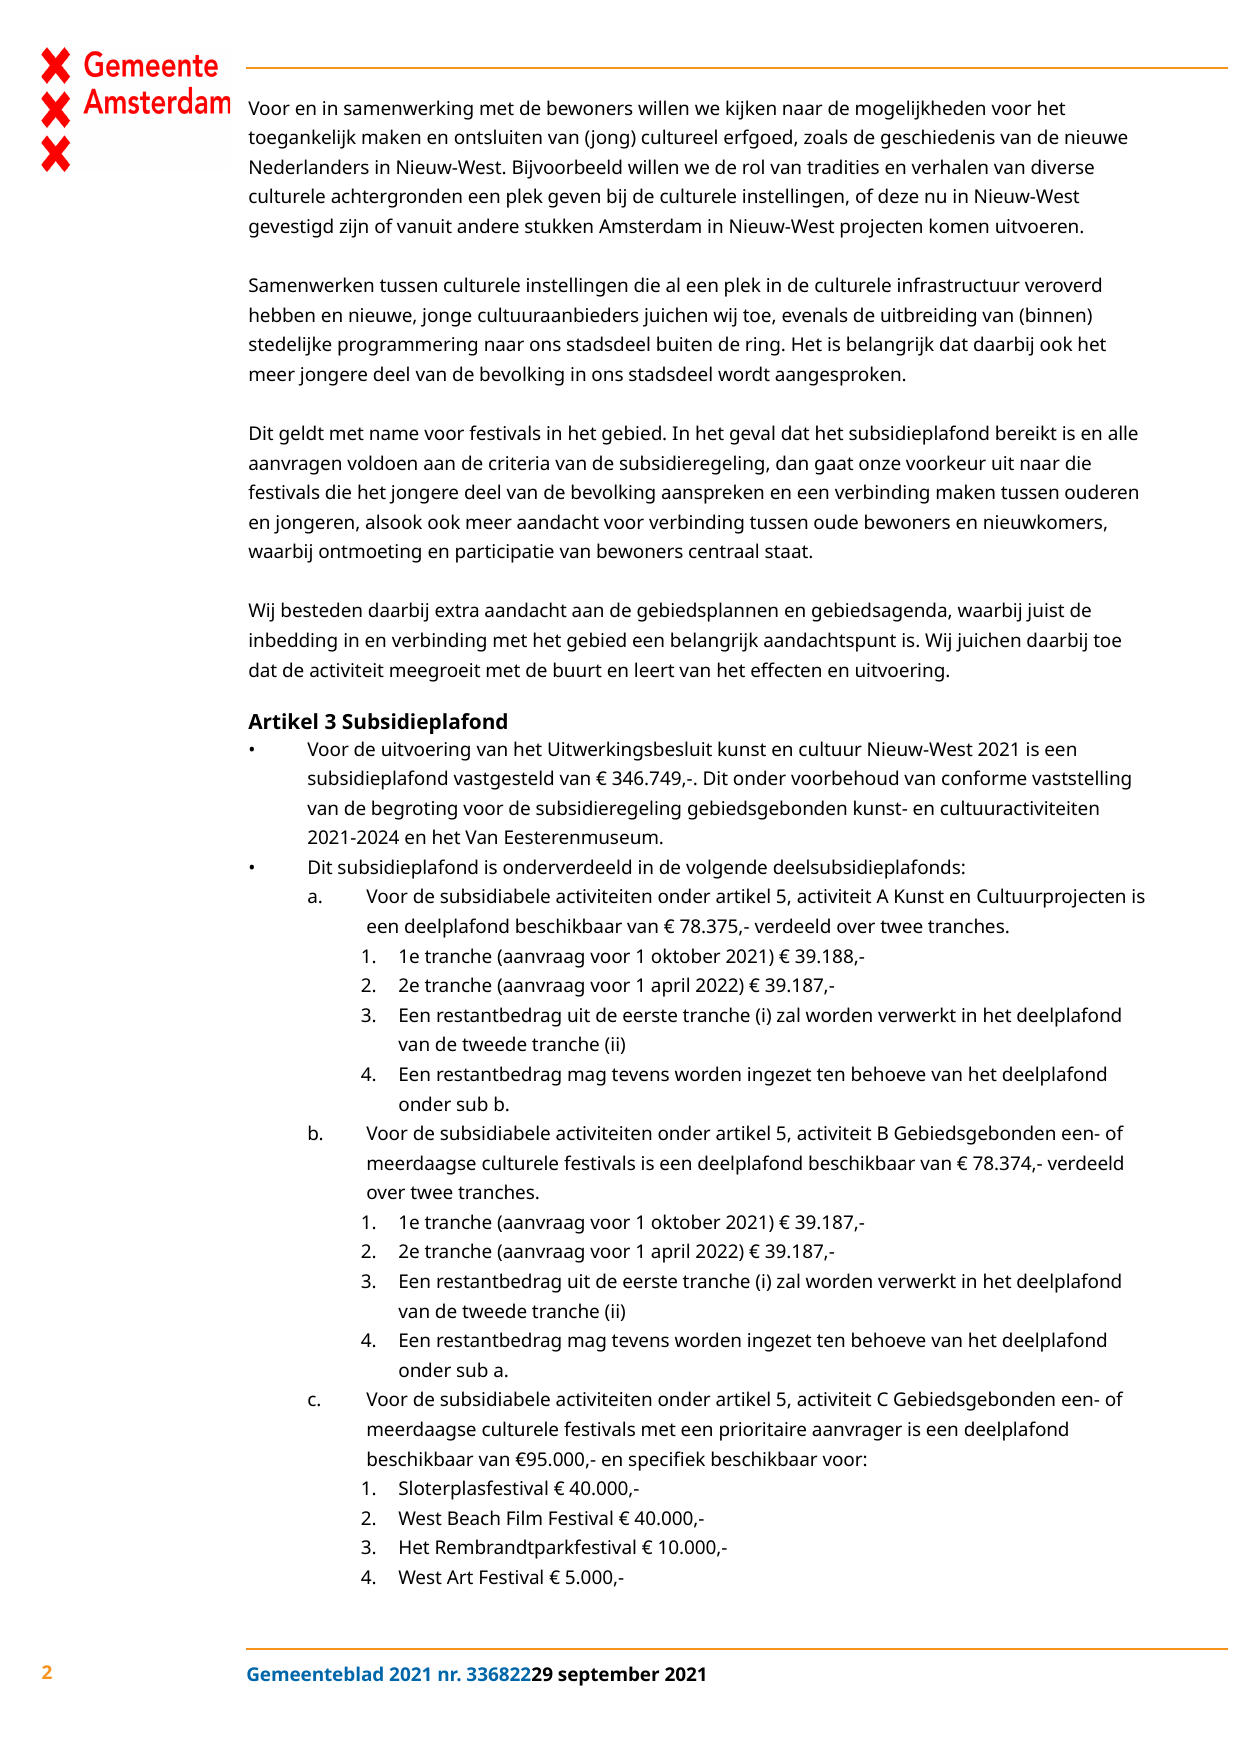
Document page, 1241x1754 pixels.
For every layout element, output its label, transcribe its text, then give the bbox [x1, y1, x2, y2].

list Voor de subsidiabele activiteiten onder artikel 5, activiteit C Gebiedsgebonden een- of meerdaagse culturele festivals met een prioritaire aanvrager is een deelplafond beschikbaar van €95.000,- en specifiek beschikbaar voor: [307, 1387, 1152, 1471]
list Voor de subsidiabele activiteiten onder artikel 5, activiteit A Kunst en Cultuurprojecten is een deelplafond beschikbaar van € 78.375,- verdeeld over twee tranches. [307, 884, 1152, 939]
picture [41, 47, 231, 172]
list Een restantbedrag uit de eerste tranche (i) zal worden verwerkt in het deelplafond van de tweede tranche (ii) [361, 1268, 1152, 1323]
list Het Rembrandtparkfestival € 10.000,- [361, 1534, 1152, 1560]
text Samenwerken tussen culturele instellingen die al een plek in de culturele infrastructuur veroverd hebben en nieuwe, jonge cultuuraanbieders juichen wij toe, evenals de uitbreiding van (binnen) stedelijke programmering naar ons stadsdeel buiten de ring. Het is belangrijk dat daarbij ook het meer jongere deel van de bevolking in ons stadsdeel wordt aangesproken. [248, 272, 1152, 387]
text Voor en in samenwerking met de bewoners willen we kijken naar de mogelijkheden voor het toegankelijk maken en ontsluiten van (jong) cultureel erfgoed, zoals de geschiedenis van de nieuwe Nederlanders in Nieuw-West. Bijvoorbeeld willen we de rol van tradities en verhalen van diverse culturele achtergronden een plek geven bij de culturele instellingen, of deze nu in Nieuw-West gevestigd zijn of vanuit andere stukken Amsterdam in Nieuw-West projecten komen uitvoeren. [248, 95, 1152, 239]
list 1e tranche (aanvraag voor 1 oktober 2021) € 39.187,- [361, 1209, 1152, 1235]
list Een restantbedrag mag tevens worden ingezet ten behoeve van het deelplafond onder sub a. [361, 1327, 1152, 1383]
list 2e tranche (aanvraag voor 1 april 2022) € 39.187,- [361, 972, 1152, 998]
list Sloterplasfestival € 40.000,- [361, 1475, 1152, 1501]
text Dit geldt met name voor festivals in het gebied. In het geval dat het subsidieplafond bereikt is en alle aanvragen voldoen aan de criteria van de subsidieregeling, dan gaat onze voorkeur uit naar die festivals die het jongere deel van de bevolking aanspreken en een verbinding maken tussen ouderen en jongeren, alsook ook meer aandacht voor verbinding tussen oude bewoners en nieuwkomers, waarbij ontmoeting en participatie van bewoners centraal staat. [248, 420, 1152, 564]
list 1e tranche (aanvraag voor 1 oktober 2021) € 39.188,- [361, 943, 1152, 968]
list West Beach Film Festival € 40.000,- [361, 1505, 1152, 1531]
text Wij besteden daarbij extra aandacht aan de gebiedsplannen en gebiedsagenda, waarbij juist de inbedding in en verbinding met het gebied een belangrijk aandachtspunt is. Wij juichen daarbij toe dat de activiteit meegroeit met de buurt en leert van het effecten en uitvoering. [248, 598, 1152, 683]
text Artikel 3 Subsidieplafond [248, 707, 1152, 736]
list Dit subsidieplafond is onderverdeeld in de volgende deelsubsidieplafonds: [248, 854, 1152, 880]
list Een restantbedrag uit de eerste tranche (i) zal worden verwerkt in het deelplafond van de tweede tranche (ii) [361, 1002, 1152, 1057]
list 2e tranche (aanvraag voor 1 april 2022) € 39.187,- [361, 1239, 1152, 1264]
list Een restantbedrag mag tevens worden ingezet ten behoeve van het deelplafond onder sub b. [361, 1061, 1152, 1116]
list Voor de uitvoering van het Uitwerkingsbesluit kunst en cultuur Nieuw-West 2021 is een subsidieplafond vastgesteld van € 346.749,-. Dit onder voorbehoud van conforme vaststelling van de begroting voor de subsidieregeling gebiedsgebonden kunst- en cultuuractiviteiten 2021-2024 en het Van Eesterenmuseum. [248, 736, 1152, 850]
list West Art Festival € 5.000,- [361, 1564, 1152, 1590]
list Voor de subsidiabele activiteiten onder artikel 5, activiteit B Gebiedsgebonden een- of meerdaagse culturele festivals is een deelplafond beschikbaar van € 78.374,- verdeeld over twee tranches. [307, 1120, 1152, 1205]
